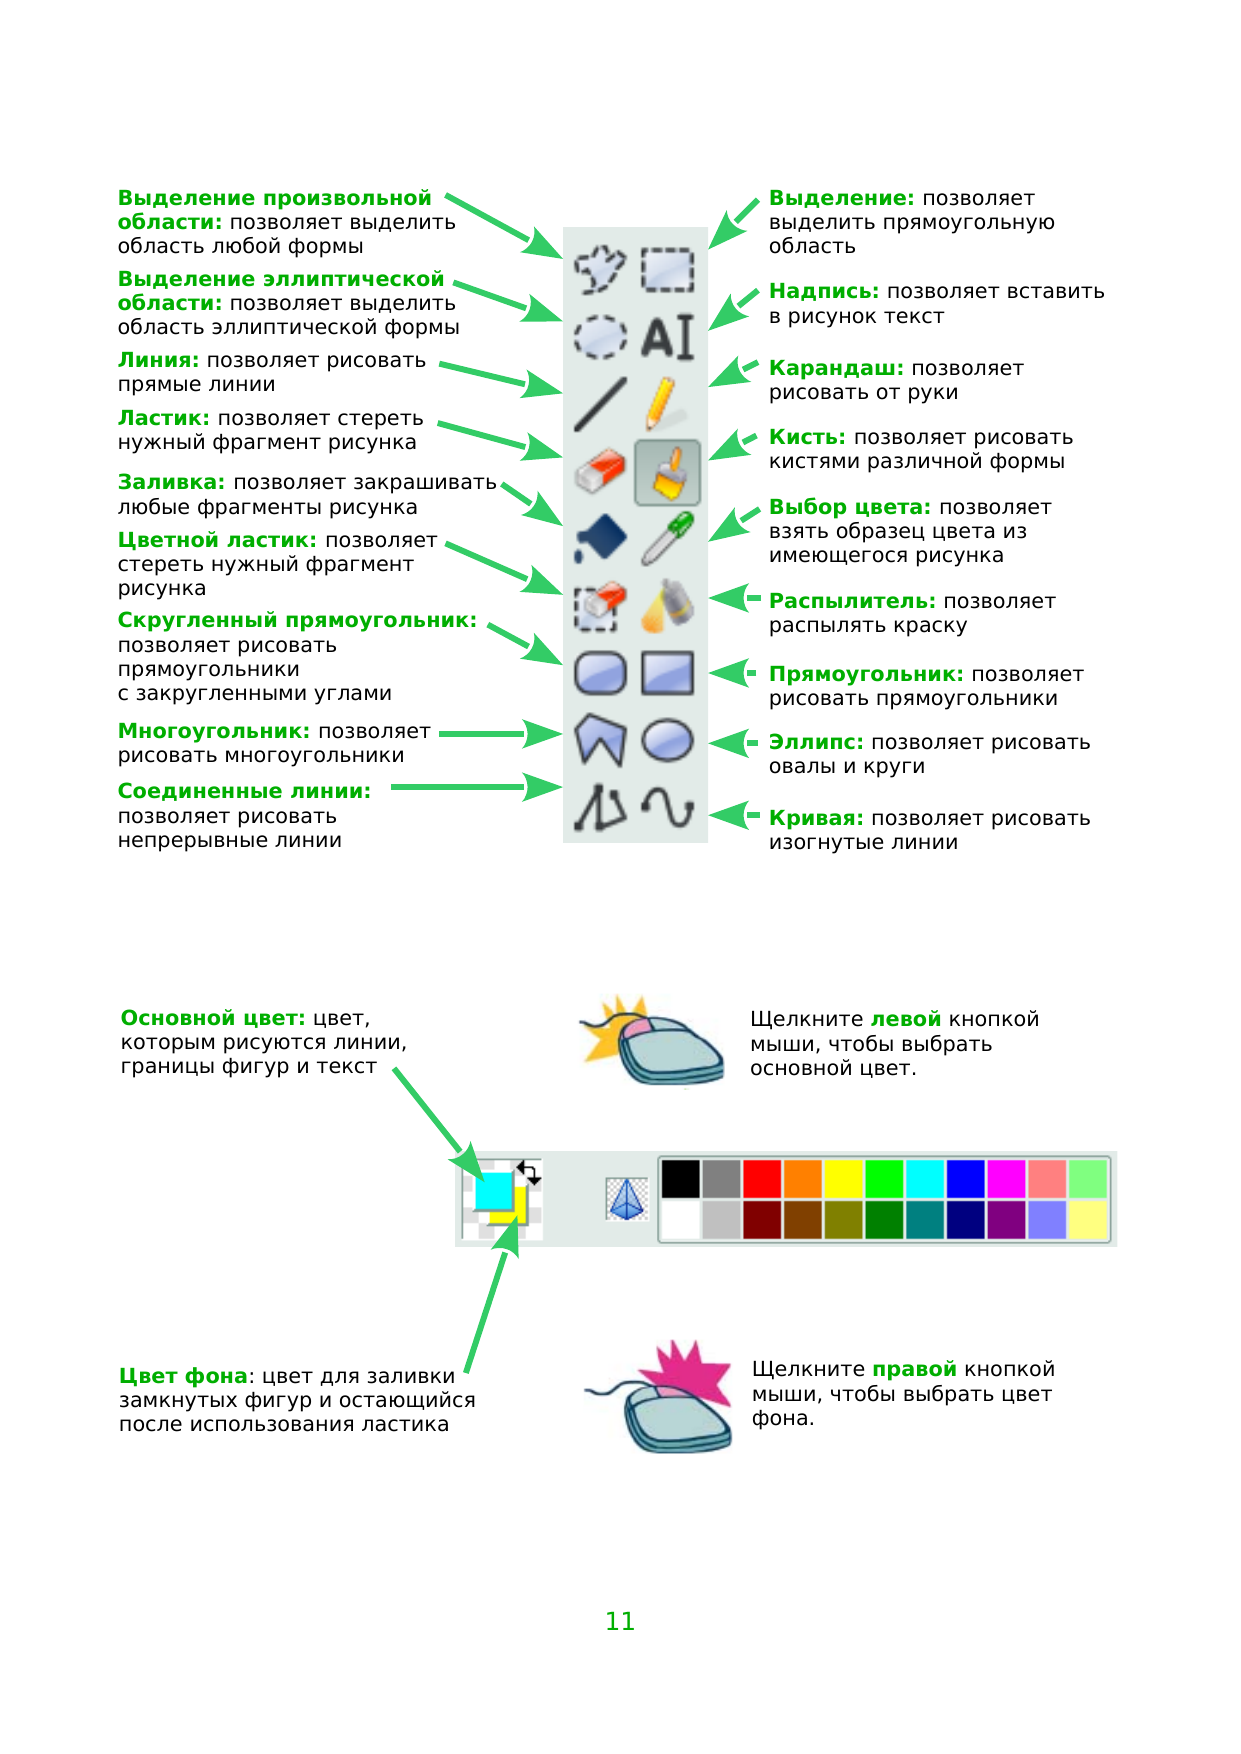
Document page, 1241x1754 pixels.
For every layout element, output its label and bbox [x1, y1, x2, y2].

picture [569, 983, 730, 1090]
picture [455, 1151, 465, 1158]
picture [572, 1337, 740, 1460]
picture [563, 227, 709, 843]
picture [455, 1151, 1118, 1247]
